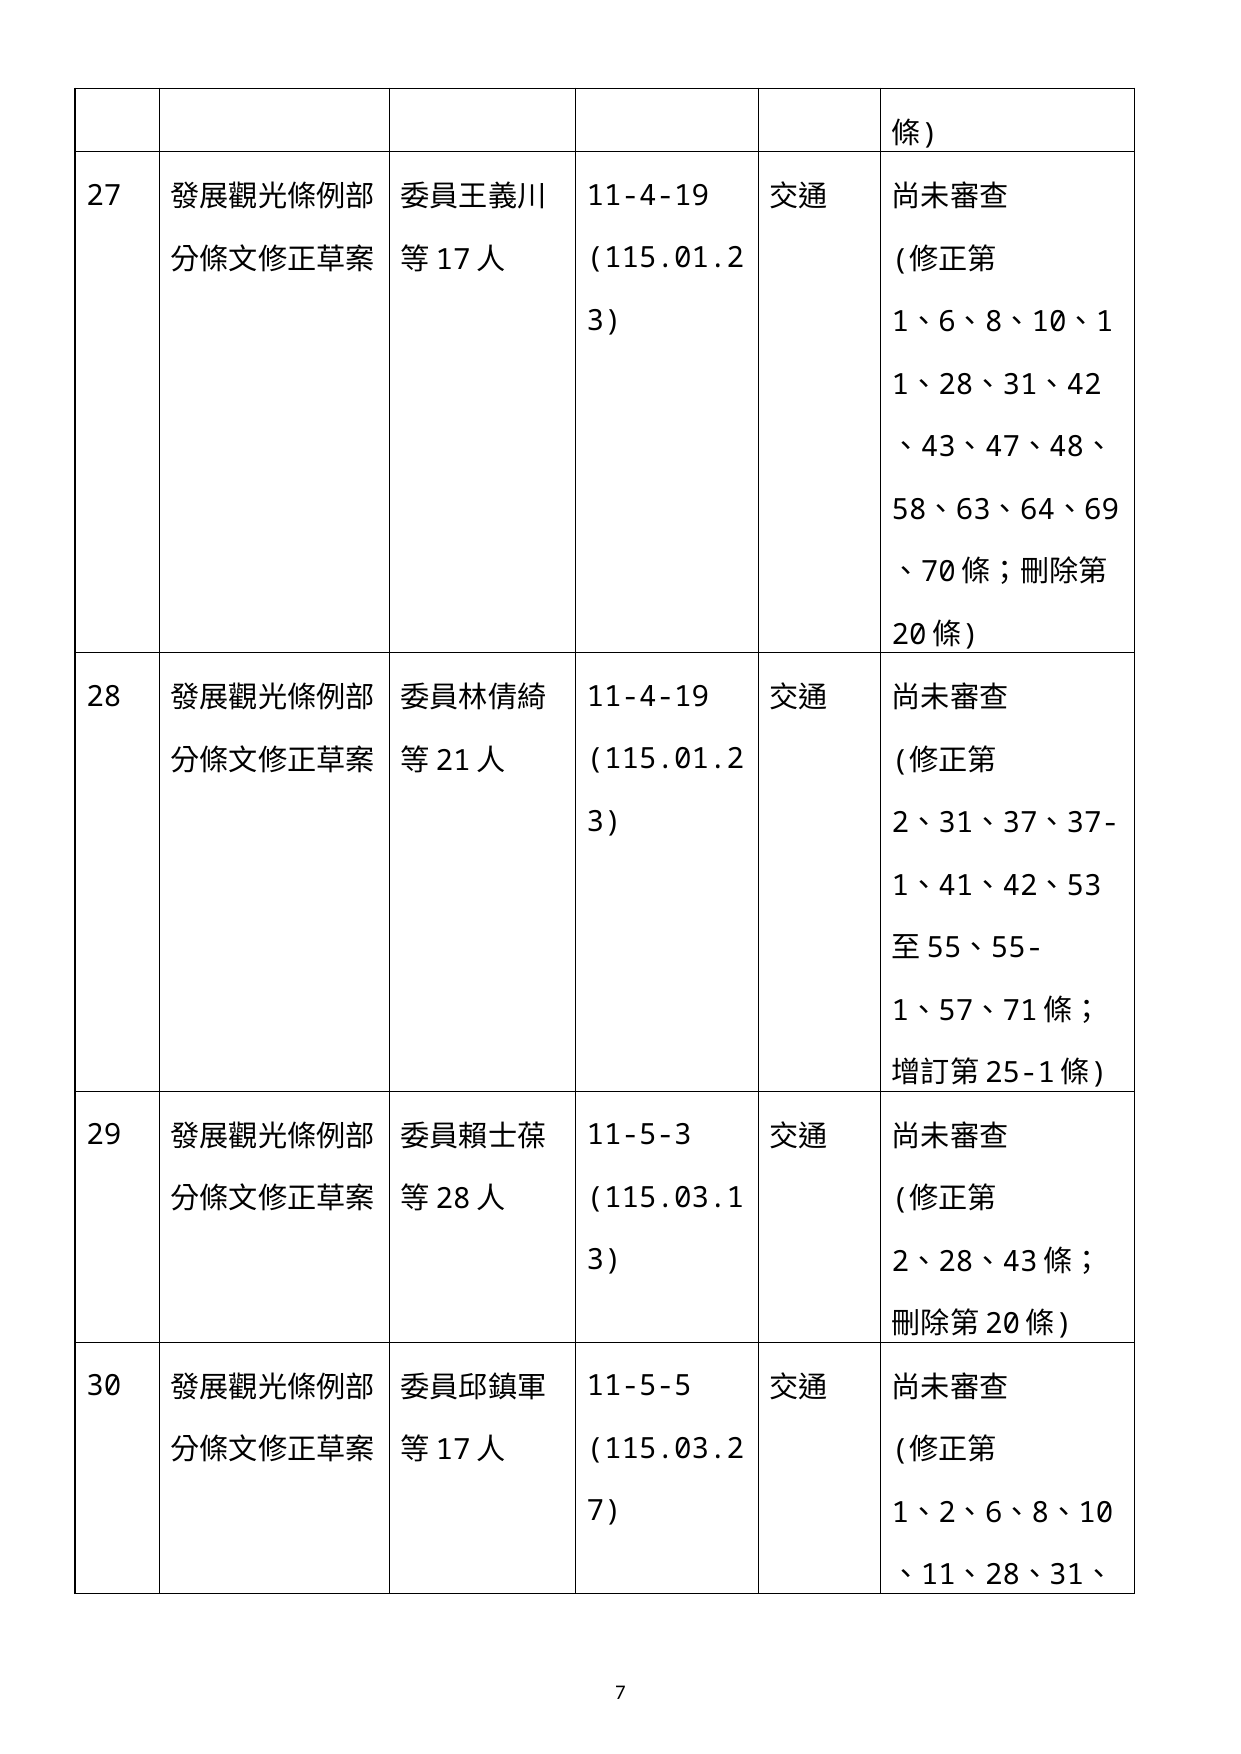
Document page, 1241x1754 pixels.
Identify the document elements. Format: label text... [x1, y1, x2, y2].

table_cell [390, 89, 575, 151]
table_cell 發展觀光條例部分條文修正草案 [160, 653, 389, 1091]
table_cell 11-5-5 (115.03.27) [576, 1343, 758, 1593]
table_cell 尚未審查 (修正第1、2、6、8、10、11、28、31、 [881, 1343, 1134, 1593]
table_cell 11-4-19 (115.01.23) [576, 152, 758, 652]
table_cell 尚未審查 (修正第2、31、37、37-1、41、42、53至55、55-1、57、71條；增訂第25-1條) [881, 653, 1134, 1091]
table_cell 尚未審查 (修正第1、6、8、10、11、28、31、42、43、47、48、58、63、64、69、70條；刪除第20條) [881, 152, 1134, 652]
table_cell 交通 [759, 1343, 880, 1593]
table_cell 29 [76, 1092, 159, 1342]
table_cell 委員邱鎮軍等17人 [390, 1343, 575, 1593]
table_cell 發展觀光條例部分條文修正草案 [160, 1092, 389, 1342]
table_cell 30 [76, 1343, 159, 1593]
table_cell 28 [76, 653, 159, 1091]
table_cell [759, 89, 880, 151]
table_cell 27 [76, 152, 159, 652]
table_cell [160, 89, 389, 151]
table_cell 交通 [759, 152, 880, 652]
table_cell 委員林倩綺等21人 [390, 653, 575, 1091]
table_cell [76, 89, 159, 151]
table_cell 發展觀光條例部分條文修正草案 [160, 152, 389, 652]
table_cell 委員賴士葆等28人 [390, 1092, 575, 1342]
table_cell 尚未審查 (修正第2、28、43條；刪除第20條) [881, 1092, 1134, 1342]
table_cell 11-5-3 (115.03.13) [576, 1092, 758, 1342]
table_cell 條) [881, 89, 1134, 151]
table_cell 委員王義川等17人 [390, 152, 575, 652]
table_cell 交通 [759, 1092, 880, 1342]
table_cell [576, 89, 758, 151]
table_cell 交通 [759, 653, 880, 1091]
table_cell 發展觀光條例部分條文修正草案 [160, 1343, 389, 1593]
table_cell 11-4-19 (115.01.23) [576, 653, 758, 1091]
